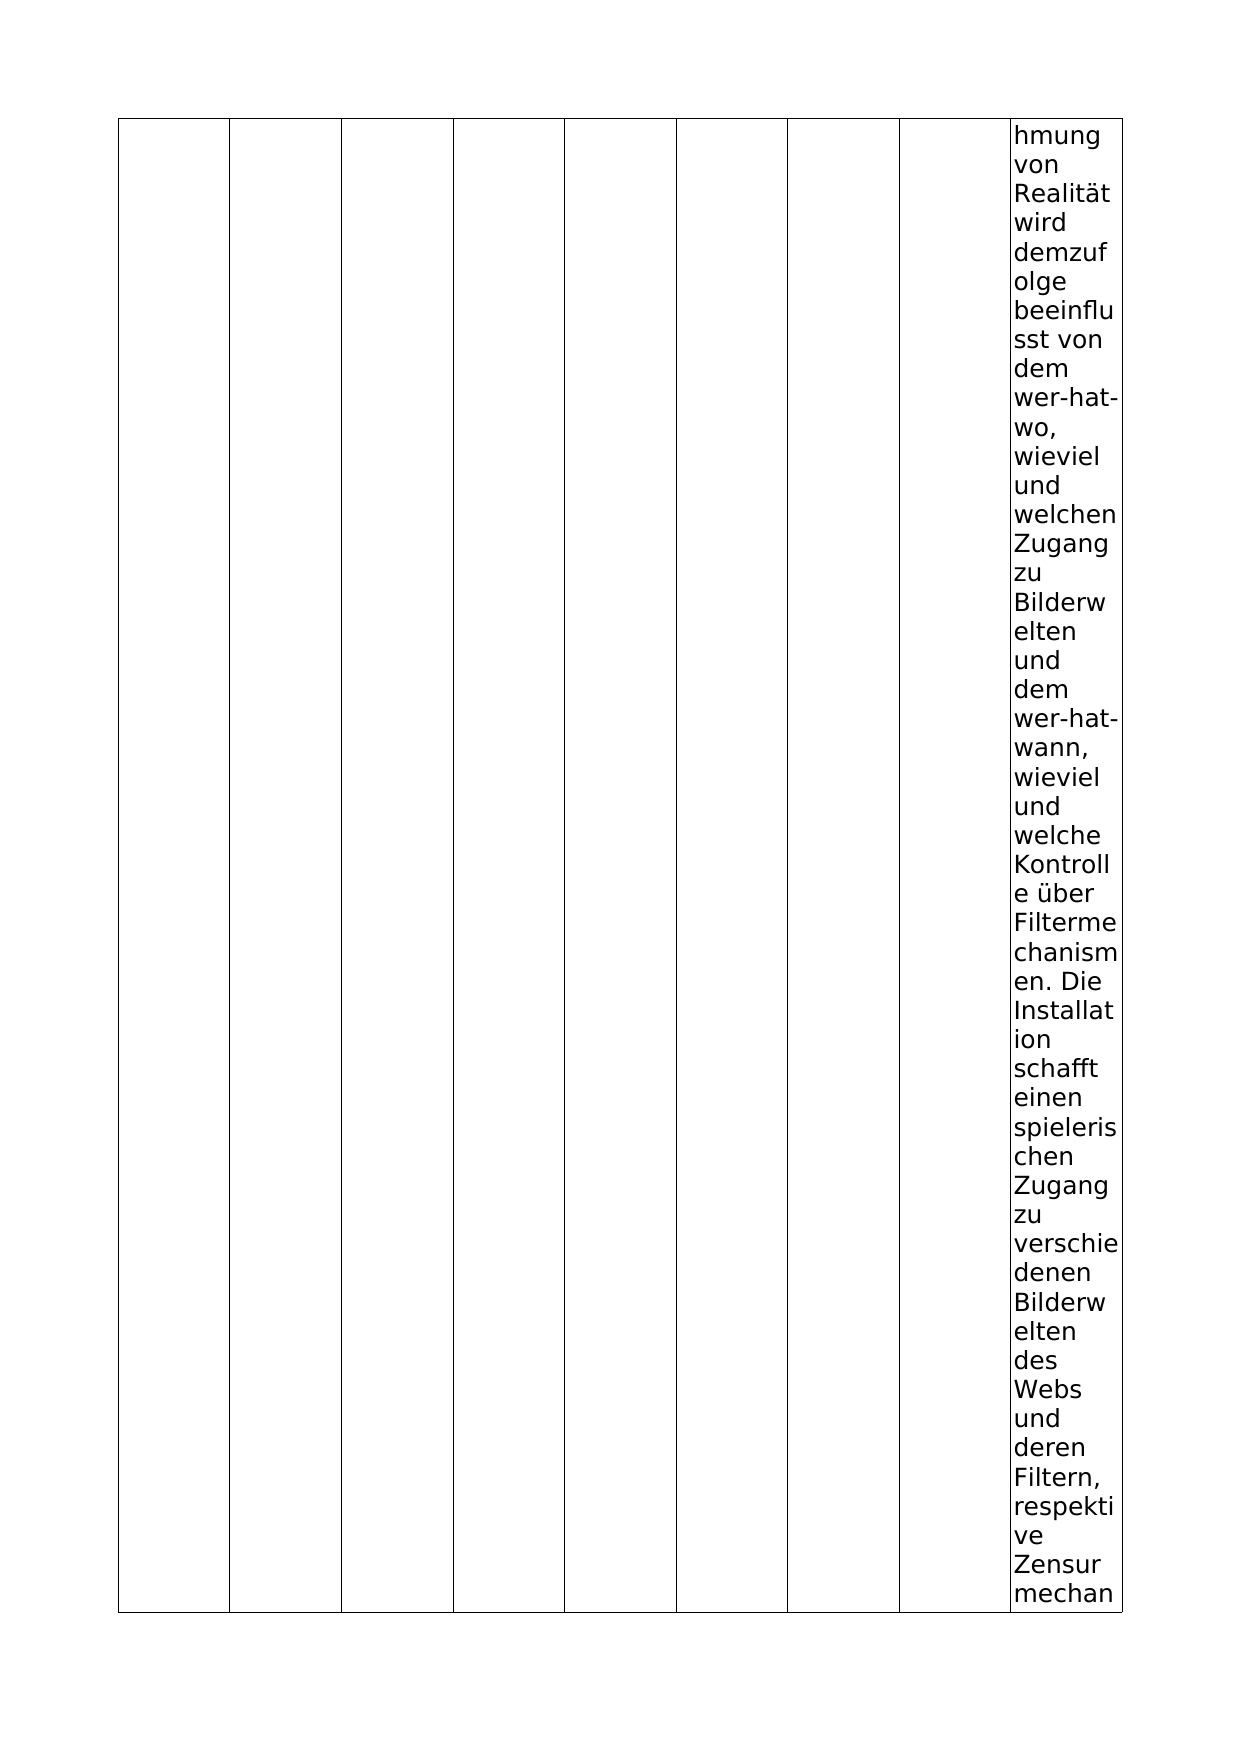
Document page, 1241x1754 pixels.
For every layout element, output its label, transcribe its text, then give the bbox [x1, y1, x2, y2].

table_cell [900, 119, 1010, 1612]
table_cell [119, 119, 229, 1612]
table_cell [788, 119, 899, 1612]
table_cell [565, 119, 676, 1612]
table_cell [677, 119, 787, 1612]
table_cell [454, 119, 564, 1612]
table_cell hmung von Realität wird demzufolge beeinflusst von dem wer-hat-wo, wieviel und welchen Zugang zu Bilderwelten und dem wer-hat-wann, wieviel und welche Kontrolle über Filtermechanismen. Die Installation schafft einen spielerischen Zugang zu verschiedenen Bilderwelten des Webs und deren Filtern, respektive Zensurmechan [1011, 119, 1122, 1612]
table_cell - [230, 119, 341, 1612]
table_cell [342, 119, 453, 1612]
